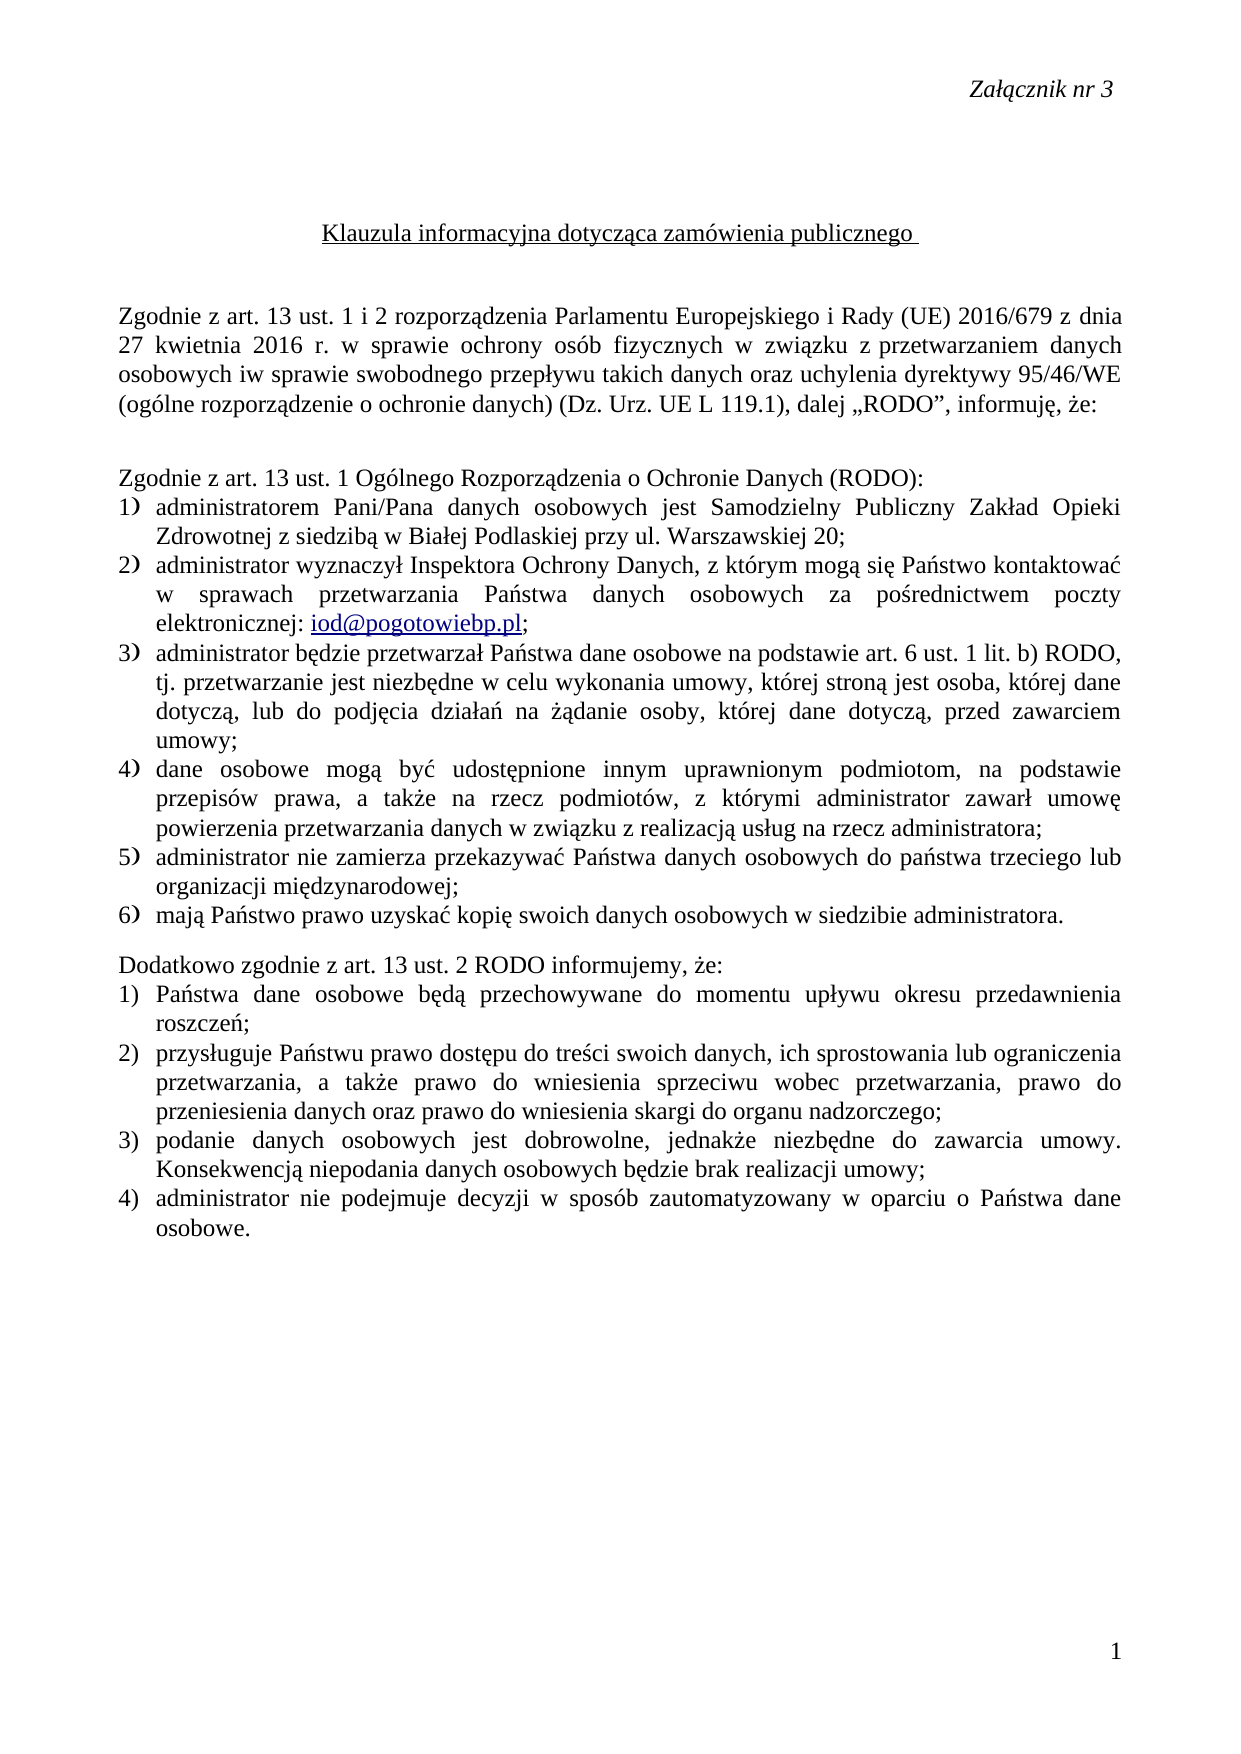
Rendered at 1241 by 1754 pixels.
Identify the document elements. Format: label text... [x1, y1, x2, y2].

list administratorem Pani/Pana danych osobowych jest Samodzielny Publiczny Zakład Opieki Zdrowotnej z siedzibą w Białej Podlaskiej przy ul. Warszawskiej 20; [118, 491, 1122, 550]
list administrator wyznaczył Inspektora Ochrony Danych, z którym mogą się Państwo kontaktować w sprawach przetwarzania Państwa danych osobowych za pośrednictwem poczty elektronicznej: iod@pogotowiebp.pl; [118, 550, 1122, 637]
text Załącznik nr 3 [118, 74, 1122, 102]
list administrator nie podejmuje decyzji w sposób zautomatyzowany w oparciu o Państwa dane osobowe. [118, 1183, 1122, 1241]
list podanie danych osobowych jest dobrowolne, jednakże niezbędne do zawarcia umowy. Konsekwencją niepodania danych osobowych będzie brak realizacji umowy; [118, 1125, 1122, 1183]
list administrator będzie przetwarzał Państwa dane osobowe na podstawie art. 6 ust. 1 lit. b) RODO, tj. przetwarzanie jest niezbędne w celu wykonania umowy, której stroną jest osoba, której dane dotyczą, lub do podjęcia działań na żądanie osoby, której dane dotyczą, przed zawarciem umowy; [118, 637, 1122, 754]
list mają Państwo prawo uzyskać kopię swoich danych osobowych w siedzibie administratora. [118, 900, 1122, 929]
text Zgodnie z art. 13 ust. 1 Ogólnego Rozporządzenia o Ochronie Danych (RODO): [118, 462, 1122, 491]
text Zgodnie z art. 13 ust. 1 i 2 rozporządzenia Parlamentu Europejskiego i Rady (UE) 2016/679 z dnia 27 kwietnia 2016 r. w sprawie ochrony osób fizycznych w związku z przetwarzaniem danych osobowych iw sprawie swobodnego przepływu takich danych oraz uchylenia dyrektywy 95/46/WE (ogólne rozporządzenie o ochronie danych) (Dz. Urz. UE L 119.1), dalej „RODO”, informuję, że: [118, 301, 1122, 417]
text Klauzula informacyjna dotycząca zamówienia publicznego [118, 217, 1122, 247]
list dane osobowe mogą być udostępnione innym uprawnionym podmiotom, na podstawie przepisów prawa, a także na rzecz podmiotów, z którymi administrator zawarł umowę powierzenia przetwarzania danych w związku z realizacją usług na rzecz administratora; [118, 754, 1122, 841]
list przysługuje Państwu prawo dostępu do treści swoich danych, ich sprostowania lub ograniczenia przetwarzania, a także prawo do wniesienia sprzeciwu wobec przetwarzania, prawo do przeniesienia danych oraz prawo do wniesienia skargi do organu nadzorczego; [118, 1037, 1122, 1125]
text Dodatkowo zgodnie z art. 13 ust. 2 RODO informujemy, że: [118, 950, 1122, 979]
list administrator nie zamierza przekazywać Państwa danych osobowych do państwa trzeciego lub organizacji międzynarodowej; [118, 841, 1122, 900]
list Państwa dane osobowe będą przechowywane do momentu upływu okresu przedawnienia roszczeń; [118, 979, 1122, 1037]
